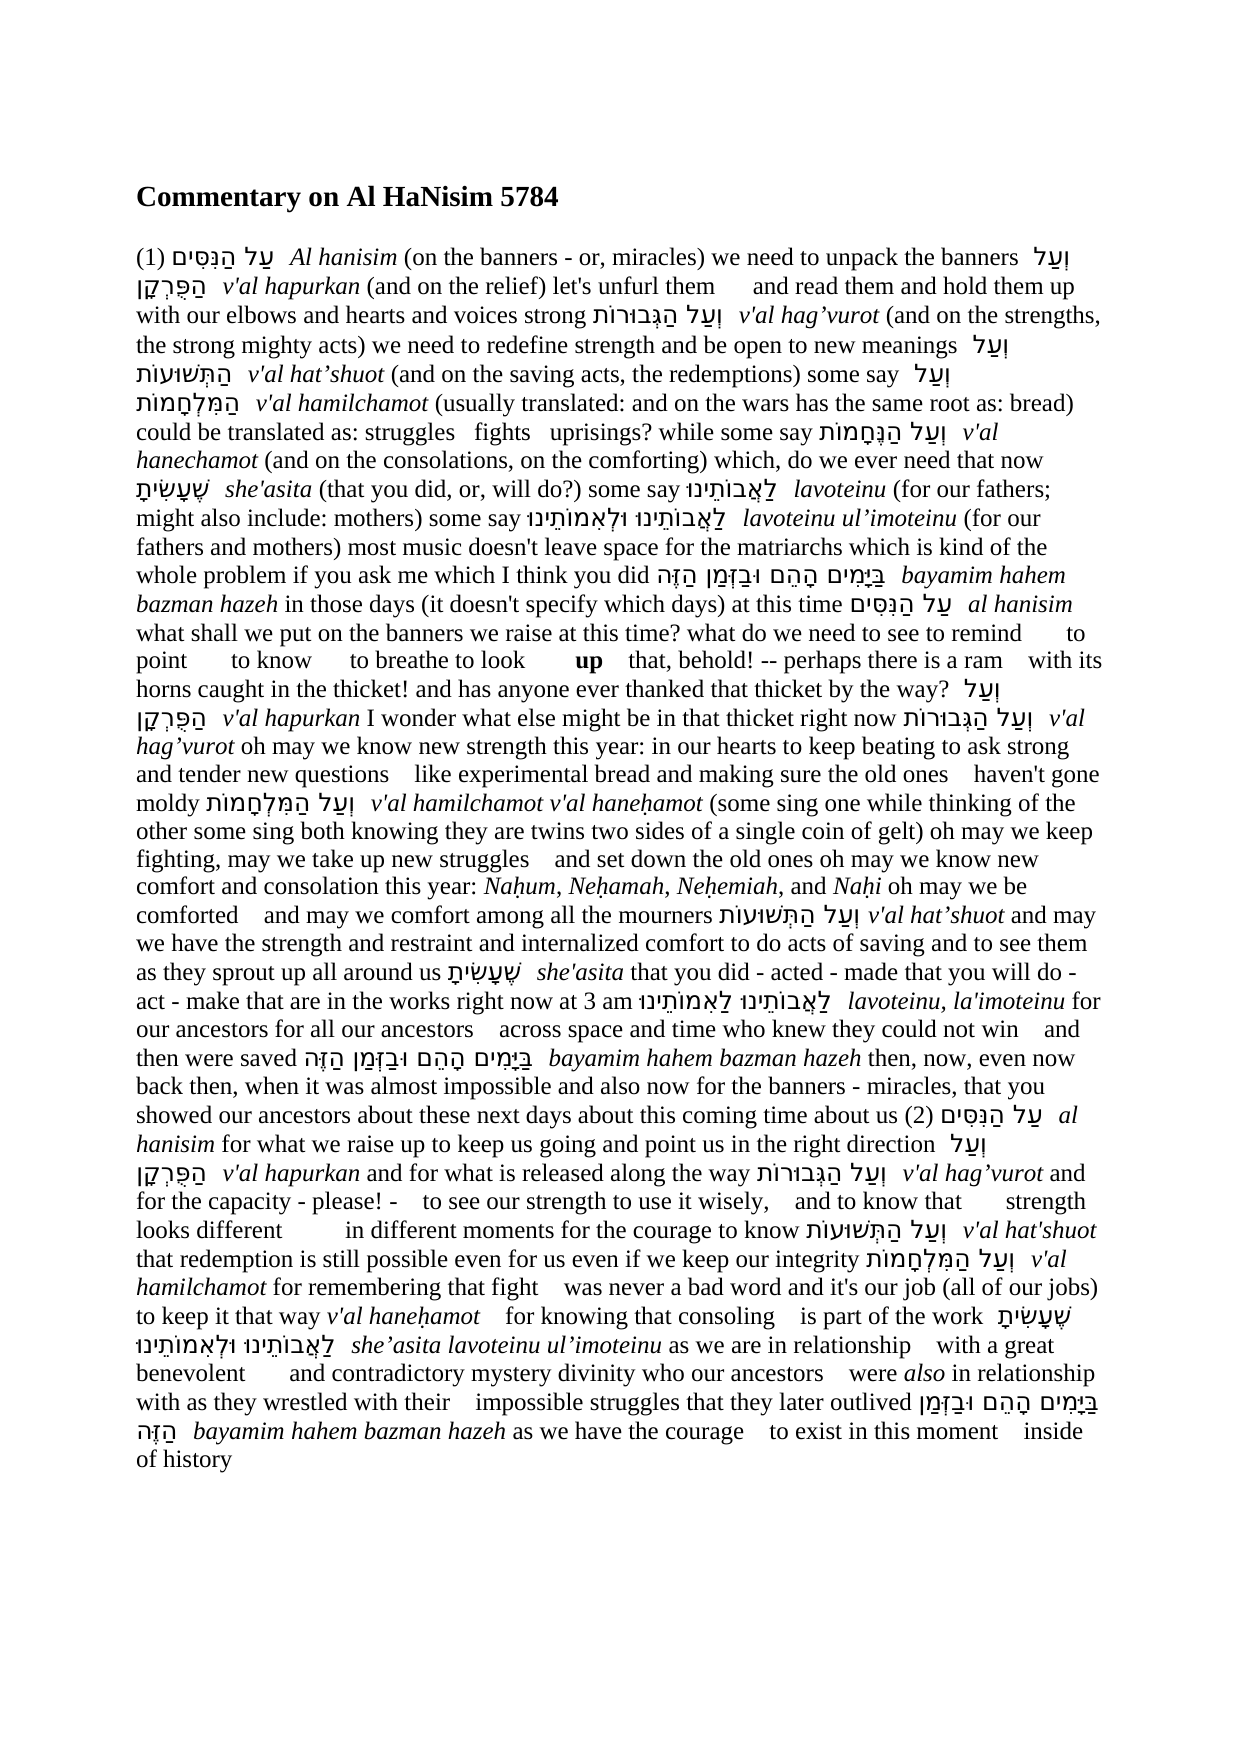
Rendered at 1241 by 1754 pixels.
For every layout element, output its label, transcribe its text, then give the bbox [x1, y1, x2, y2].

table_header Commentary on Al HaNisim 5784 (1) עַל הַנִּסִּים Al hanisim (on the banners - or, miracles) we need to unpack the banners וְעַל הַפֻּרְקָן v'al hapurkan (and on the relief) let's unfurl them and read them and hold them up with our elbows and hearts and voices strong וְעַל הַגְּבוּרוֹת v'al hag’vurot (and on the strengths, the strong mighty acts) we need to redefine strength and be open to new meanings וְעַל הַתְּשׁוּעוֹת v'al hat’shuot (and on the saving acts, the redemptions) some say וְעַל הַמִּלְחָמוֹת v'al hamilchamot (usually translated: and on the wars has the same root as: bread) could be translated as: struggles fights uprisings? while some say וְעַל הַנֶּחָמוֹת v'al hanechamot (and on the consolations, on the comforting) which, do we ever need that now שֶׁעָשִׂיתָ she'asita (that you did, or, will do?) some say לַאֲבוֹתֵינוּ lavoteinu (for our fathers; might also include: mothers) some say לַאֲבוֹתֵינוּ וּלְאִמוֹתֵינוּ lavoteinu ul’imoteinu (for our fathers and mothers) most music doesn't leave space for the matriarchs which is kind of the whole problem if you ask me which I think you did בַּיָּמִים הָהֵם וּבַזְּמַן הַזֶּה bayamim hahem bazman hazeh in those days (it doesn't specify which days) at this time עַל הַנִּסִּים al hanisim what shall we put on the banners we raise at this time? what do we need to see to remind to point to know to breathe to look up that, behold! -- perhaps there is a ram with its horns caught in the thicket! and has anyone ever thanked that thicket by the way? וְעַל הַפֻּרְקָן v'al hapurkan I wonder what else might be in that thicket right now וְעַל הַגְּבוּרוֹת v'al hag’vurot oh may we know new strength this year: in our hearts to keep beating to ask strong and tender new questions like experimental bread and making sure the old ones haven't gone moldy וְעַל הַמִּלְחָמוֹת v'al hamilchamot v'al haneḥamot (some sing one while thinking of the other some sing both knowing they are twins two sides of a single coin of gelt) oh may we keep fighting, may we take up new struggles and set down the old ones oh may we know new comfort and consolation this year: Naḥum, Neḥamah, Neḥemiah, and Naḥi oh may we be comforted and may we comfort among all the mourners וְעַל הַתְּשׁוּעוֹת v'al hat’shuot and may we have the strength and restraint and internalized comfort to do acts of saving and to see them as they sprout up all around us שֶׁעָשִׂיתָ she'asita that you did - acted - made that you will do - act - make that are in the works right now at 3 am לַאֲבוֹתֵינוּ לַאִמוֹתֵינוּ lavoteinu, la'imoteinu for our ancestors for all our ancestors across space and time who knew they could not win and then were saved בַּיָּמִים הָהֵם וּבַזְּמַן הַזֶּה bayamim hahem bazman hazeh then, now, even now back then, when it was almost impossible and also now for the banners - miracles, that you showed our ancestors about these next days about this coming time about us (2) עַל הַנִּסִּים al hanisim for what we raise up to keep us going and point us in the right direction וְעַל הַפֻּרְקָן v'al hapurkan and for what is released along the way וְעַל הַגְּבוּרוֹת v'al hag’vurot and for the capacity - please! - to see our strength to use it wisely, and to know that strength looks different in different moments for the courage to know וְעַל הַתְּשׁוּעוֹת v'al hat'shuot that redemption is still possible even for us even if we keep our integrity וְעַל הַמִּלְחָמוֹת v'al hamilchamot for remembering that fight was never a bad word and it's our job (all of our jobs) to keep it that way v'al haneḥamot for knowing that consoling is part of the work שֶׁעָשִׂיתָ לַאֲבוֹתֵינוּ וּלְאִמוֹתֵינוּ she’asita lavoteinu ul’imoteinu as we are in relationship with a great benevolent and contradictory mystery divinity who our ancestors were also in relationship with as they wrestled with their impossible struggles that they later outlived בַּיָּמִים הָהֵם וּבַזְּמַן הַזֶּה bayamim hahem bazman hazeh as we have the courage to exist in this moment inside of history [134, 150, 1106, 1475]
